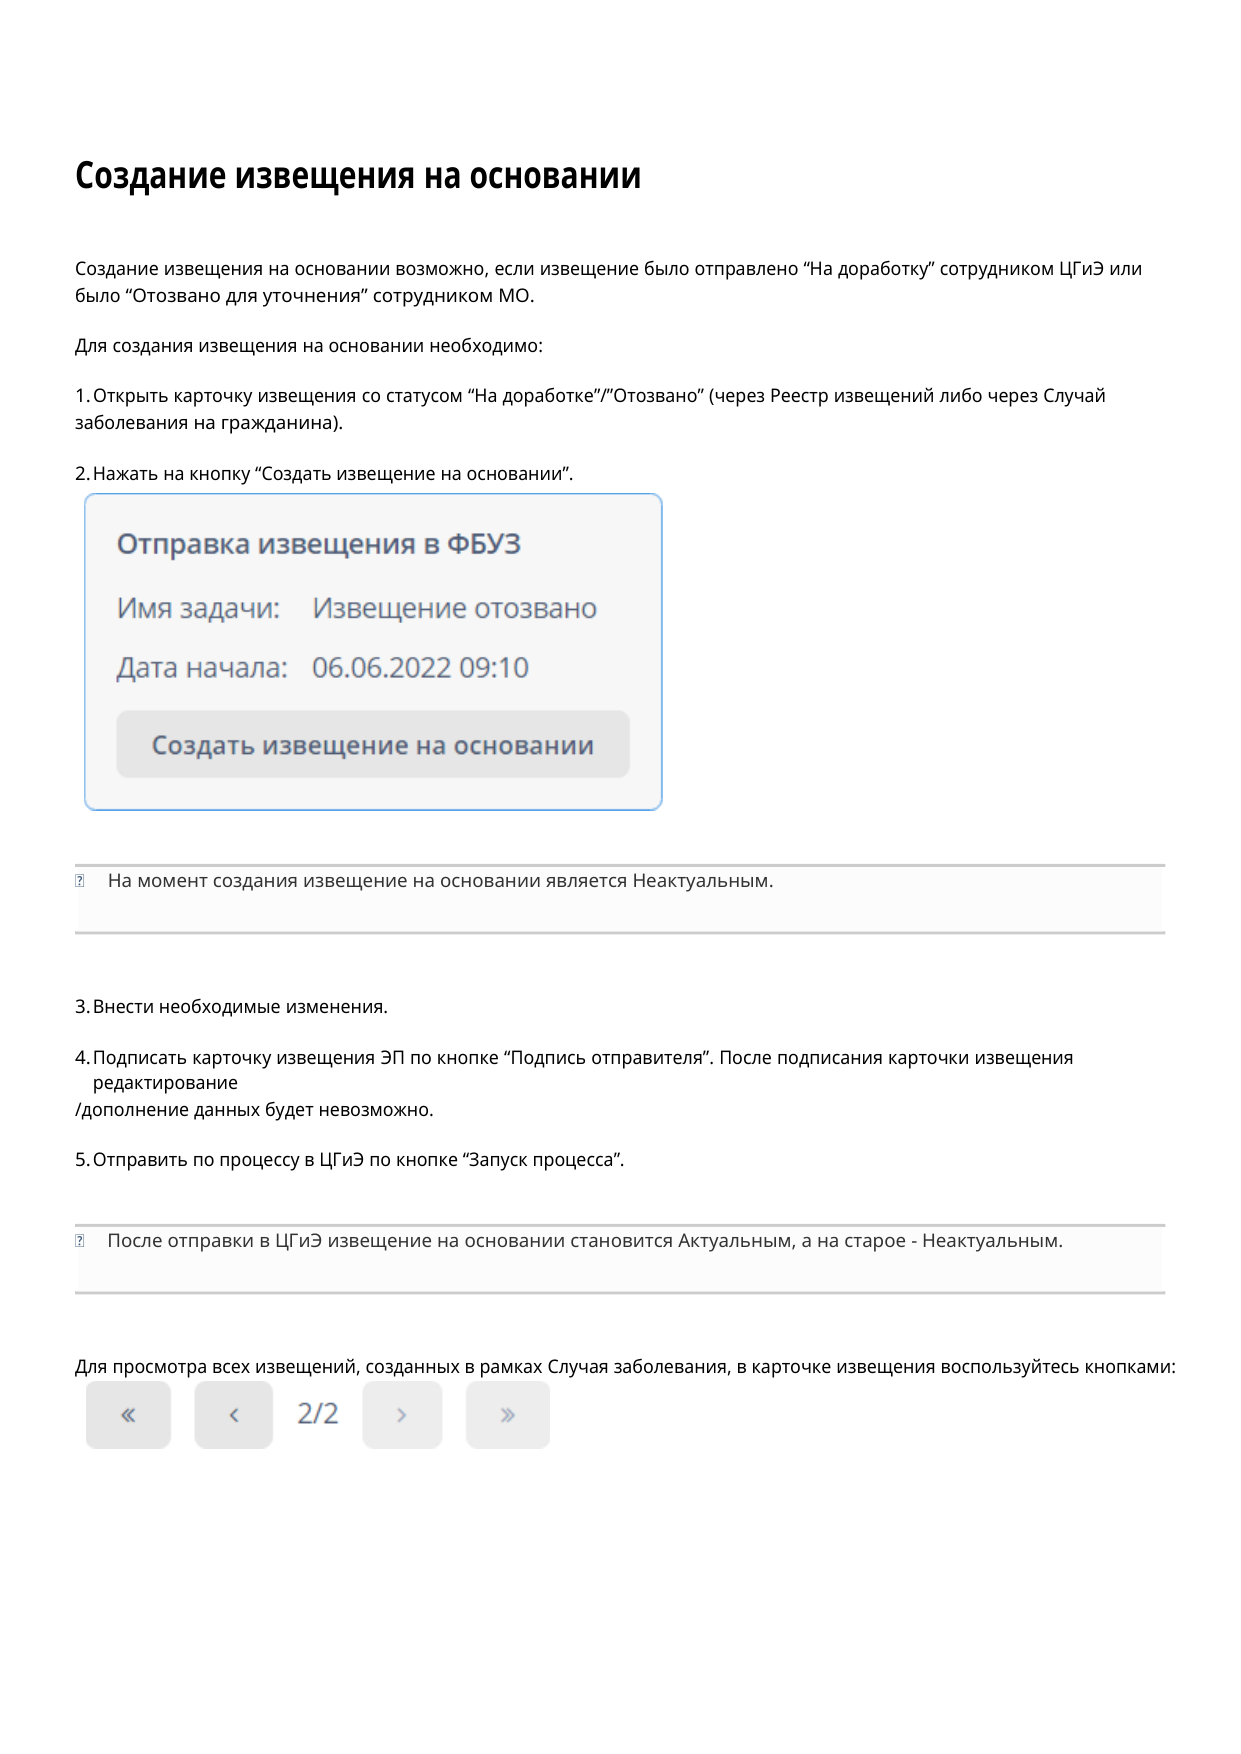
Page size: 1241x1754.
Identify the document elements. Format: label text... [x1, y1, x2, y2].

list Внести необходимые изменения. [75, 994, 1178, 1019]
picture [84, 493, 663, 811]
list Подписать карточку извещения ЭП по кнопке “Подпись отправителя”. После подписания карточки извещения редактирование [75, 1044, 1178, 1095]
text Для создания извещения на основании необходимо: [75, 332, 1178, 358]
text Для просмотра всех извещений, созданных в рамках Случая заболевания, в карточке извещения воспользуйтесь кнопками: [75, 1354, 1178, 1379]
list Открыть карточку извещения со статусом “На доработке”/”Отозвано” (через Реестр извещений либо через Случай заболевания на гражданина). [75, 383, 1159, 435]
text Создание извещения на основании возможно, если извещение было отправлено “На доработку” сотрудником ЦГиЭ или было “Отозвано для уточнения” сотрудником МО. [75, 256, 1178, 308]
subtitle Создание извещения на основании [75, 148, 1178, 199]
list Отправить по процессу в ЦГиЭ по кнопке “Запуск процесса”. [75, 1147, 1178, 1172]
text  После отправки в ЦГиЭ извещение на основании становится Актуальным, а на старое - Неактуальным. [75, 1227, 1165, 1252]
picture [86, 1381, 550, 1449]
text  На момент создания извещение на основании является Неактуальным. [75, 867, 1165, 893]
list Нажать на кнопку “Создать извещение на основании”. [75, 460, 1178, 485]
text /дополнение данных будет невозможно. [75, 1096, 1178, 1122]
